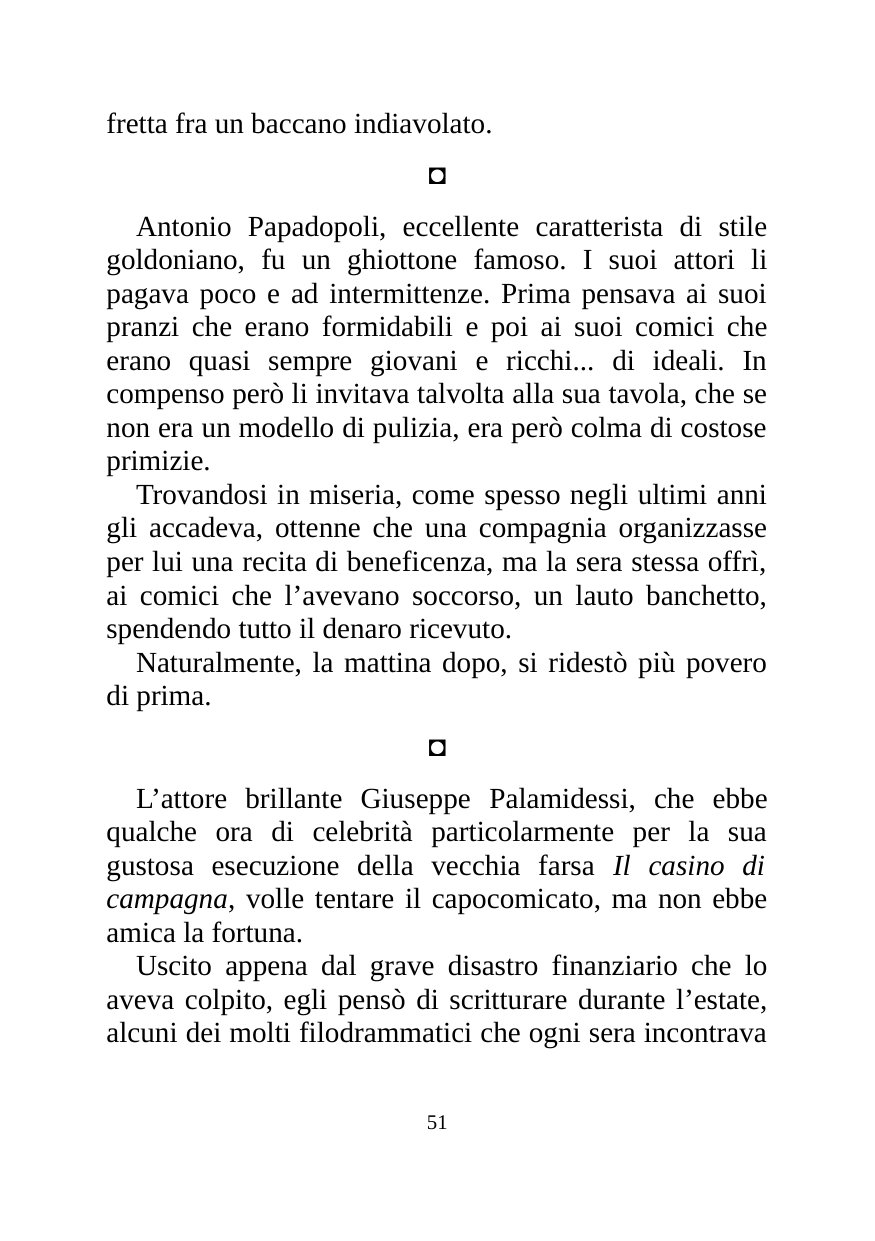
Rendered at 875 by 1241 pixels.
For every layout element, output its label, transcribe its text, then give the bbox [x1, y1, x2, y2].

text fretta fra un baccano indiavolato. [106, 106, 768, 140]
text Uscito appena dal grave disastro finanziario che lo aveva colpito, egli pensò di scritturare durante l’estate, alcuni dei molti filodrammatici che ogni sera incontrava [106, 948, 768, 1049]
text Naturalmente, la mattina dopo, si ridestò più povero di prima. [106, 645, 768, 712]
text ◘ [106, 729, 768, 763]
text L’attore brillante Giuseppe Palamidessi, che ebbe qualche ora di celebrità particolarmente per la sua gustosa esecuzione della vecchia farsa Il casino di campagna, volle tentare il capocomicato, ma non ebbe amica la fortuna. [106, 781, 768, 948]
text Antonio Papadopoli, eccellente caratterista di stile goldoniano, fu un ghiottone famoso. I suoi attori li pagava poco e ad intermittenze. Prima pensava ai suoi pranzi che erano formidabili e poi ai suoi comici che erano quasi sempre giovani e ricchi... di ideali. In compenso però li invitava talvolta alla sua tavola, che se non era un modello di pulizia, era però colma di costose primizie. [106, 209, 768, 477]
text Trovandosi in miseria, come spesso negli ultimi anni gli accadeva, ottenne che una compagnia organizzasse per lui una recita di beneficenza, ma la sera stessa offrì, ai comici che l’avevano soccorso, un lauto banchetto, spendendo tutto il denaro ricevuto. [106, 477, 768, 645]
text ◘ [106, 157, 768, 191]
